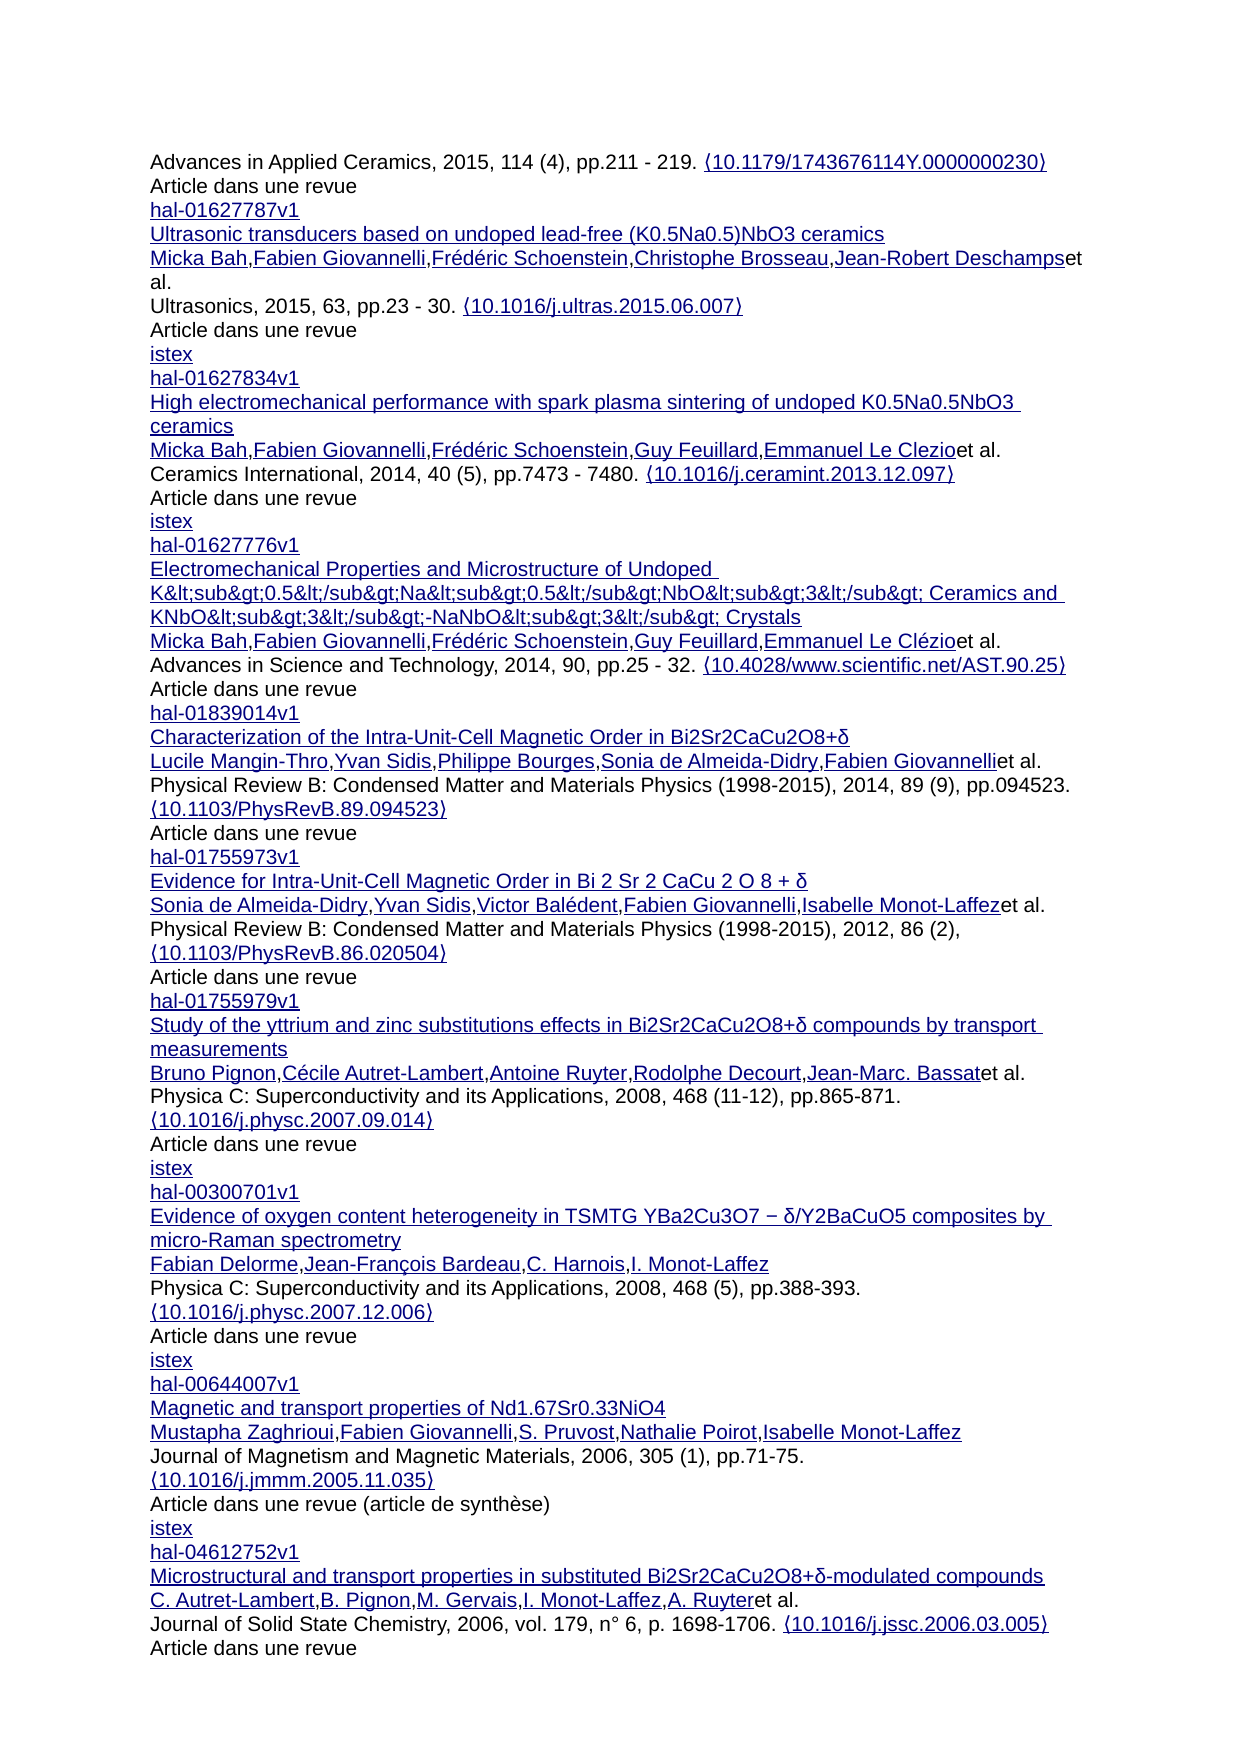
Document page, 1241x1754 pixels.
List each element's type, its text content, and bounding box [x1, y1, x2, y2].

table_cell Microstructural and transport properties in substituted Bi2Sr2CaCu2O8+δ-modulated compounds C. Autret-Lambert,B. Pignon,M. Gervais,I. Monot-Laffez,A. Ruyteret al. Journal of Solid State Chemistry, 2006, vol. 179, n° 6, p. 1698-1706. ⟨10.1016/j.jssc.2006.03.005⟩ Article dans une revue [150, 1564, 1090, 1659]
table_cell High electromechanical performance with spark plasma sintering of undoped K0.5Na0.5NbO3 ceramics Micka Bah,Fabien Giovannelli,Frédéric Schoenstein,Guy Feuillard,Emmanuel Le Clezioet al. Ceramics International, 2014, 40 (5), pp.7473 - 7480. ⟨10.1016/j.ceramint.2013.12.097⟩ Article dans une revue istex hal-01627776v1 [150, 390, 1090, 557]
table_cell Evidence of oxygen content heterogeneity in TSMTG YBa2Cu3O7 − δ/Y2BaCuO5 composites by micro-Raman spectrometry Fabian Delorme,Jean-François Bardeau,C. Harnois,I. Monot-Laffez Physica C: Superconductivity and its Applications, 2008, 468 (5), pp.388-393. ⟨10.1016/j.physc.2007.12.006⟩ Article dans une revue istex hal-00644007v1 [150, 1204, 1090, 1396]
table_cell Electromechanical Properties and Microstructure of Undoped K&lt;sub&gt;0.5&lt;/sub&gt;Na&lt;sub&gt;0.5&lt;/sub&gt;NbO&lt;sub&gt;3&lt;/sub&gt; Ceramics and KNbO&lt;sub&gt;3&lt;/sub&gt;-NaNbO&lt;sub&gt;3&lt;/sub&gt; Crystals Micka Bah,Fabien Giovannelli,Frédéric Schoenstein,Guy Feuillard,Emmanuel Le Clézioet al. Advances in Science and Technology, 2014, 90, pp.25 - 32. ⟨10.4028/www.scientific.net/AST.90.25⟩ Article dans une revue hal-01839014v1 [150, 557, 1090, 725]
table_cell Ultrasonic transducers based on undoped lead-free (K0.5Na0.5)NbO3 ceramics Micka Bah,Fabien Giovannelli,Frédéric Schoenstein,Christophe Brosseau,Jean-Robert Deschampset al. Ultrasonics, 2015, 63, pp.23 - 30. ⟨10.1016/j.ultras.2015.06.007⟩ Article dans une revue istex hal-01627834v1 [150, 222, 1090, 389]
table_cell Study of the yttrium and zinc substitutions effects in Bi2Sr2CaCu2O8+δ compounds by transport measurements Bruno Pignon,Cécile Autret-Lambert,Antoine Ruyter,Rodolphe Decourt,Jean-Marc. Bassatet al. Physica C: Superconductivity and its Applications, 2008, 468 (11-12), pp.865-871. ⟨10.1016/j.physc.2007.09.014⟩ Article dans une revue istex hal-00300701v1 [150, 1013, 1090, 1204]
table_cell Advances in Applied Ceramics, 2015, 114 (4), pp.211 - 219. ⟨10.1179/1743676114Y.0000000230⟩ Article dans une revue hal-01627787v1 [150, 150, 1090, 222]
table_cell Magnetic and transport properties of Nd1.67Sr0.33NiO4 Mustapha Zaghrioui,Fabien Giovannelli,S. Pruvost,Nathalie Poirot,Isabelle Monot-Laffez Journal of Magnetism and Magnetic Materials, 2006, 305 (1), pp.71-75. ⟨10.1016/j.jmmm.2005.11.035⟩ Article dans une revue (article de synthèse) istex hal-04612752v1 [150, 1396, 1090, 1563]
table_cell Evidence for Intra-Unit-Cell Magnetic Order in Bi 2 Sr 2 CaCu 2 O 8 + δ Sonia de Almeida-Didry,Yvan Sidis,Victor Balédent,Fabien Giovannelli,Isabelle Monot-Laffezet al. Physical Review B: Condensed Matter and Materials Physics (1998-2015), 2012, 86 (2), ⟨10.1103/PhysRevB.86.020504⟩ Article dans une revue hal-01755979v1 [150, 869, 1090, 1012]
table_cell Characterization of the Intra-Unit-Cell Magnetic Order in Bi2Sr2CaCu2O8+δ Lucile Mangin-Thro,Yvan Sidis,Philippe Bourges,Sonia de Almeida-Didry,Fabien Giovannelliet al. Physical Review B: Condensed Matter and Materials Physics (1998-2015), 2014, 89 (9), pp.094523. ⟨10.1103/PhysRevB.89.094523⟩ Article dans une revue hal-01755973v1 [150, 725, 1090, 869]
